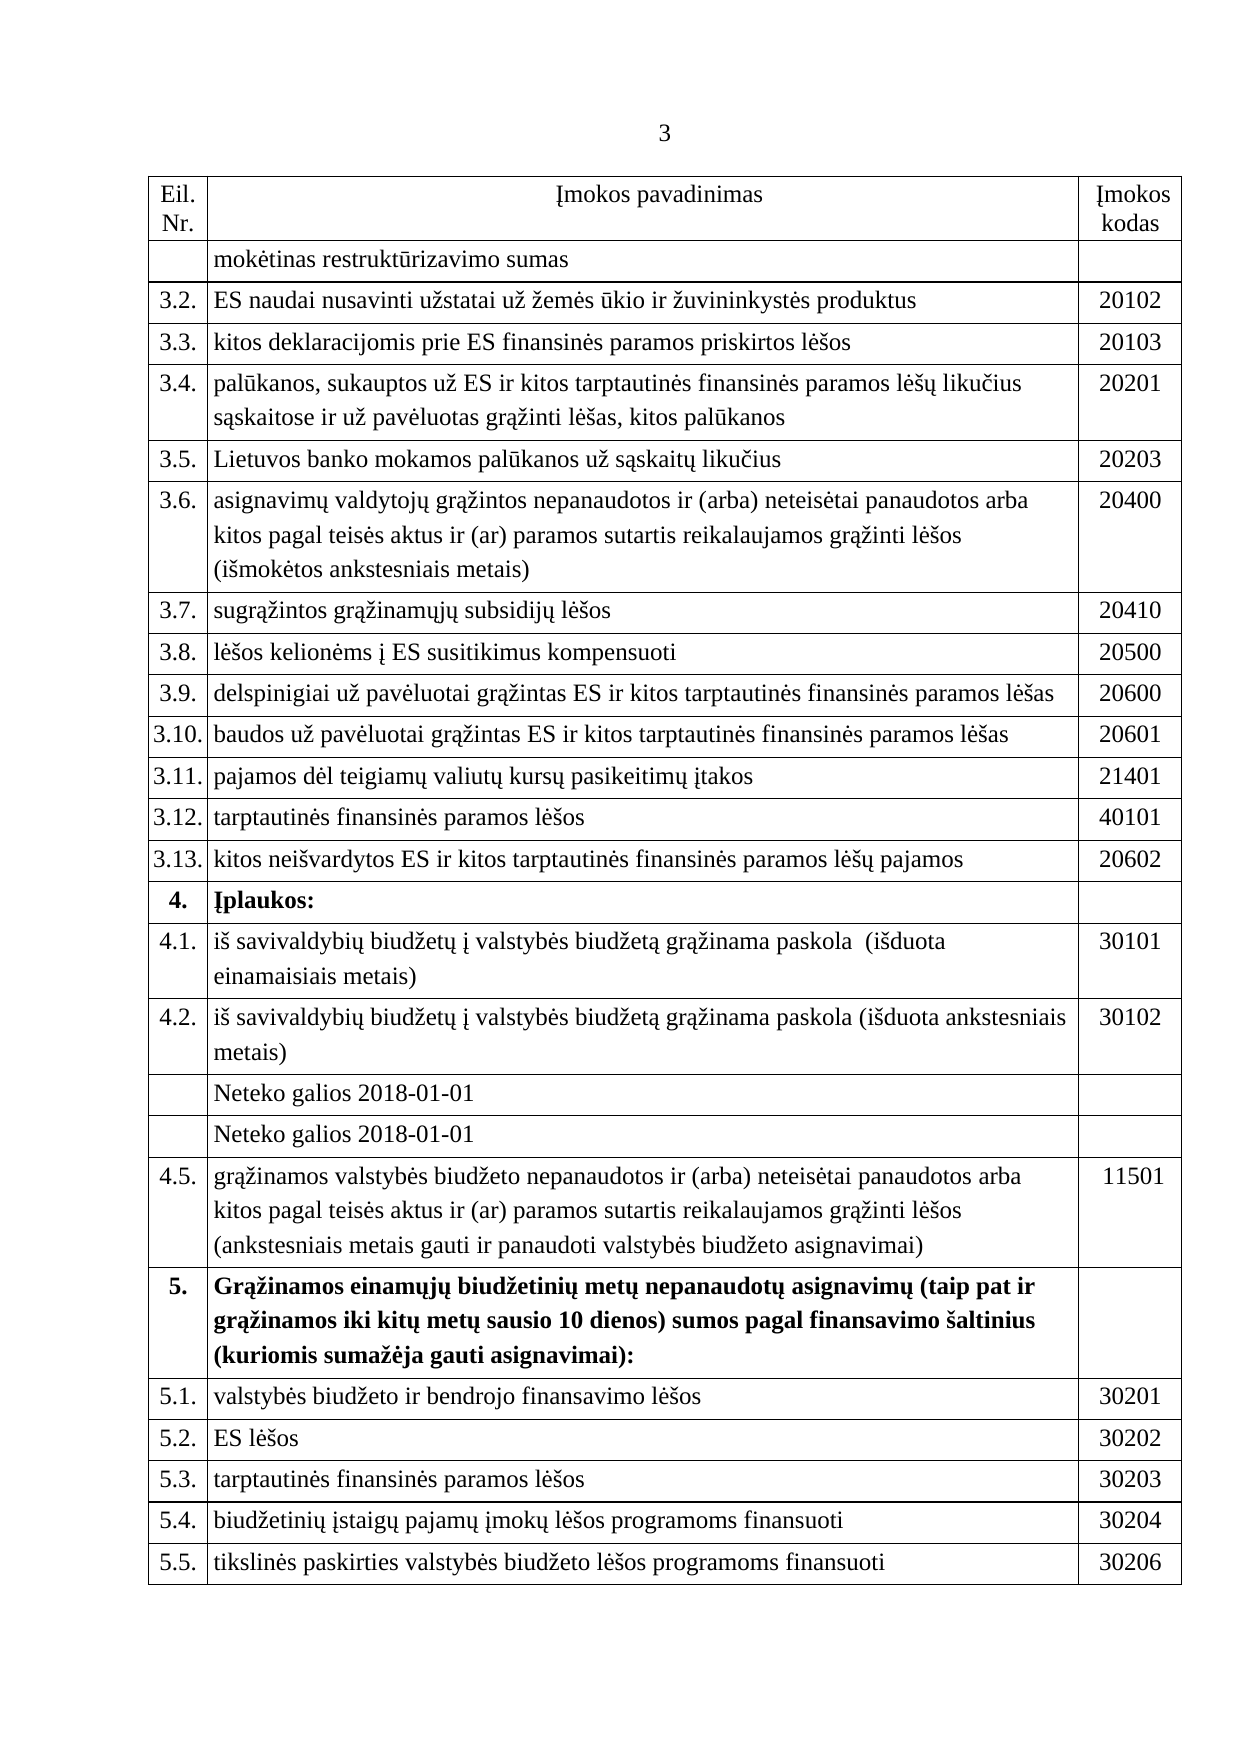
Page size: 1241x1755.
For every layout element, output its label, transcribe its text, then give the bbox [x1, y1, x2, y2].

table_cell 20600 [1079, 675, 1181, 716]
table_cell 40101 [1079, 799, 1181, 840]
table_cell 3.8. [149, 634, 207, 674]
table_cell 20500 [1079, 634, 1181, 674]
table_cell [149, 1075, 207, 1115]
table_cell kitos deklaracijomis prie ES finansinės paramos priskirtos lėšos [208, 324, 1078, 364]
table_cell grąžinamos valstybės biudžeto nepanaudotos ir (arba) neteisėtai panaudotos arba kitos pagal teisės aktus ir (ar) paramos sutartis reikalaujamos grąžinti lėšos (ankstesniais metais gauti ir panaudoti valstybės biudžeto asignavimai) [208, 1158, 1078, 1267]
table_cell ES naudai nusavinti užstatai už žemės ūkio ir žuvininkystės produktus [208, 283, 1078, 323]
table_cell valstybės biudžeto ir bendrojo finansavimo lėšos [208, 1379, 1078, 1419]
table_cell baudos už pavėluotai grąžintas ES ir kitos tarptautinės finansinės paramos lėšas [208, 717, 1078, 757]
table_cell asignavimų valdytojų grąžintos nepanaudotos ir (arba) neteisėtai panaudotos arba kitos pagal teisės aktus ir (ar) paramos sutartis reikalaujamos grąžinti lėšos (išmokėtos ankstesniais metais) [208, 482, 1078, 592]
table_cell lėšos kelionėms į ES susitikimus kompensuoti [208, 634, 1078, 674]
table_cell 30102 [1079, 999, 1181, 1074]
table_cell 3.2. [149, 283, 207, 323]
table_cell iš savivaldybių biudžetų į valstybės biudžetą grąžinama paskola (išduota einamaisiais metais) [208, 924, 1078, 998]
table_cell mokėtinas restruktūrizavimo sumas [208, 241, 1078, 281]
table_cell 3.7. [149, 593, 207, 633]
table_cell 21401 [1079, 758, 1181, 798]
table_cell 3.13. [149, 841, 207, 881]
table_cell 20601 [1079, 717, 1181, 757]
table_header Įmokos kodas [1079, 177, 1181, 240]
table_cell 3.5. [149, 441, 207, 481]
table_cell [149, 1116, 207, 1157]
table_cell 3.9. [149, 675, 207, 716]
table_cell 5.2. [149, 1420, 207, 1460]
table_cell [1079, 241, 1181, 281]
table_cell iš savivaldybių biudžetų į valstybės biudžetą grąžinama paskola (išduota ankstesniais metais) [208, 999, 1078, 1074]
table_cell 3.11. [149, 758, 207, 798]
table_cell 4.5. [149, 1158, 207, 1267]
table_cell 30101 [1079, 924, 1181, 998]
table_cell ES lėšos [208, 1420, 1078, 1460]
table_cell Lietuvos banko mokamos palūkanos už sąskaitų likučius [208, 441, 1078, 481]
table_cell Neteko galios 2018-01-01 [208, 1116, 1078, 1157]
table_cell 30203 [1079, 1461, 1181, 1501]
table_cell 20410 [1079, 593, 1181, 633]
table_cell [1079, 882, 1181, 922]
table_cell 3.6. [149, 482, 207, 592]
table_cell 5.3. [149, 1461, 207, 1501]
table_header Eil. Nr. [149, 177, 207, 240]
table_cell 30204 [1079, 1503, 1181, 1543]
table_cell 30206 [1079, 1544, 1181, 1584]
table_cell 20201 [1079, 365, 1181, 440]
table_cell 20103 [1079, 324, 1181, 364]
table_cell 4.1. [149, 924, 207, 998]
table_cell 30202 [1079, 1420, 1181, 1460]
table_cell 3.3. [149, 324, 207, 364]
table_cell tikslinės paskirties valstybės biudžeto lėšos programoms finansuoti [208, 1544, 1078, 1584]
table_cell [149, 241, 207, 281]
table_cell Įplaukos: [208, 882, 1078, 922]
table_cell 11501 [1079, 1158, 1181, 1267]
table_cell 5.5. [149, 1544, 207, 1584]
table_cell 3.10. [149, 717, 207, 757]
table_cell pajamos dėl teigiamų valiutų kursų pasikeitimų įtakos [208, 758, 1078, 798]
table_cell 3.4. [149, 365, 207, 440]
table_cell tarptautinės finansinės paramos lėšos [208, 1461, 1078, 1501]
table_cell 20203 [1079, 441, 1181, 481]
table_cell 20400 [1079, 482, 1181, 592]
table_cell 5.1. [149, 1379, 207, 1419]
table_cell delspinigiai už pavėluotai grąžintas ES ir kitos tarptautinės finansinės paramos lėšas [208, 675, 1078, 716]
table_cell 30201 [1079, 1379, 1181, 1419]
table_cell Grąžinamos einamųjų biudžetinių metų nepanaudotų asignavimų (taip pat ir grąžinamos iki kitų metų sausio 10 dienos) sumos pagal finansavimo šaltinius (kuriomis sumažėja gauti asignavimai): [208, 1268, 1078, 1377]
table_cell 20102 [1079, 283, 1181, 323]
table_header Įmokos pavadinimas [208, 177, 1078, 240]
table_cell sugrąžintos grąžinamųjų subsidijų lėšos [208, 593, 1078, 633]
table_cell [1079, 1116, 1181, 1157]
table_cell Neteko galios 2018-01-01 [208, 1075, 1078, 1115]
table_cell [1079, 1075, 1181, 1115]
table_cell 3.12. [149, 799, 207, 840]
table_cell kitos neišvardytos ES ir kitos tarptautinės finansinės paramos lėšų pajamos [208, 841, 1078, 881]
table_cell tarptautinės finansinės paramos lėšos [208, 799, 1078, 840]
table_cell 5.4. [149, 1503, 207, 1543]
table_cell [1079, 1268, 1181, 1377]
table_cell 4.2. [149, 999, 207, 1074]
table_cell 4. [149, 882, 207, 922]
table_cell biudžetinių įstaigų pajamų įmokų lėšos programoms finansuoti [208, 1503, 1078, 1543]
table_cell 20602 [1079, 841, 1181, 881]
table_cell palūkanos, sukauptos už ES ir kitos tarptautinės finansinės paramos lėšų likučius sąskaitose ir už pavėluotas grąžinti lėšas, kitos palūkanos [208, 365, 1078, 440]
table_cell 5. [149, 1268, 207, 1377]
